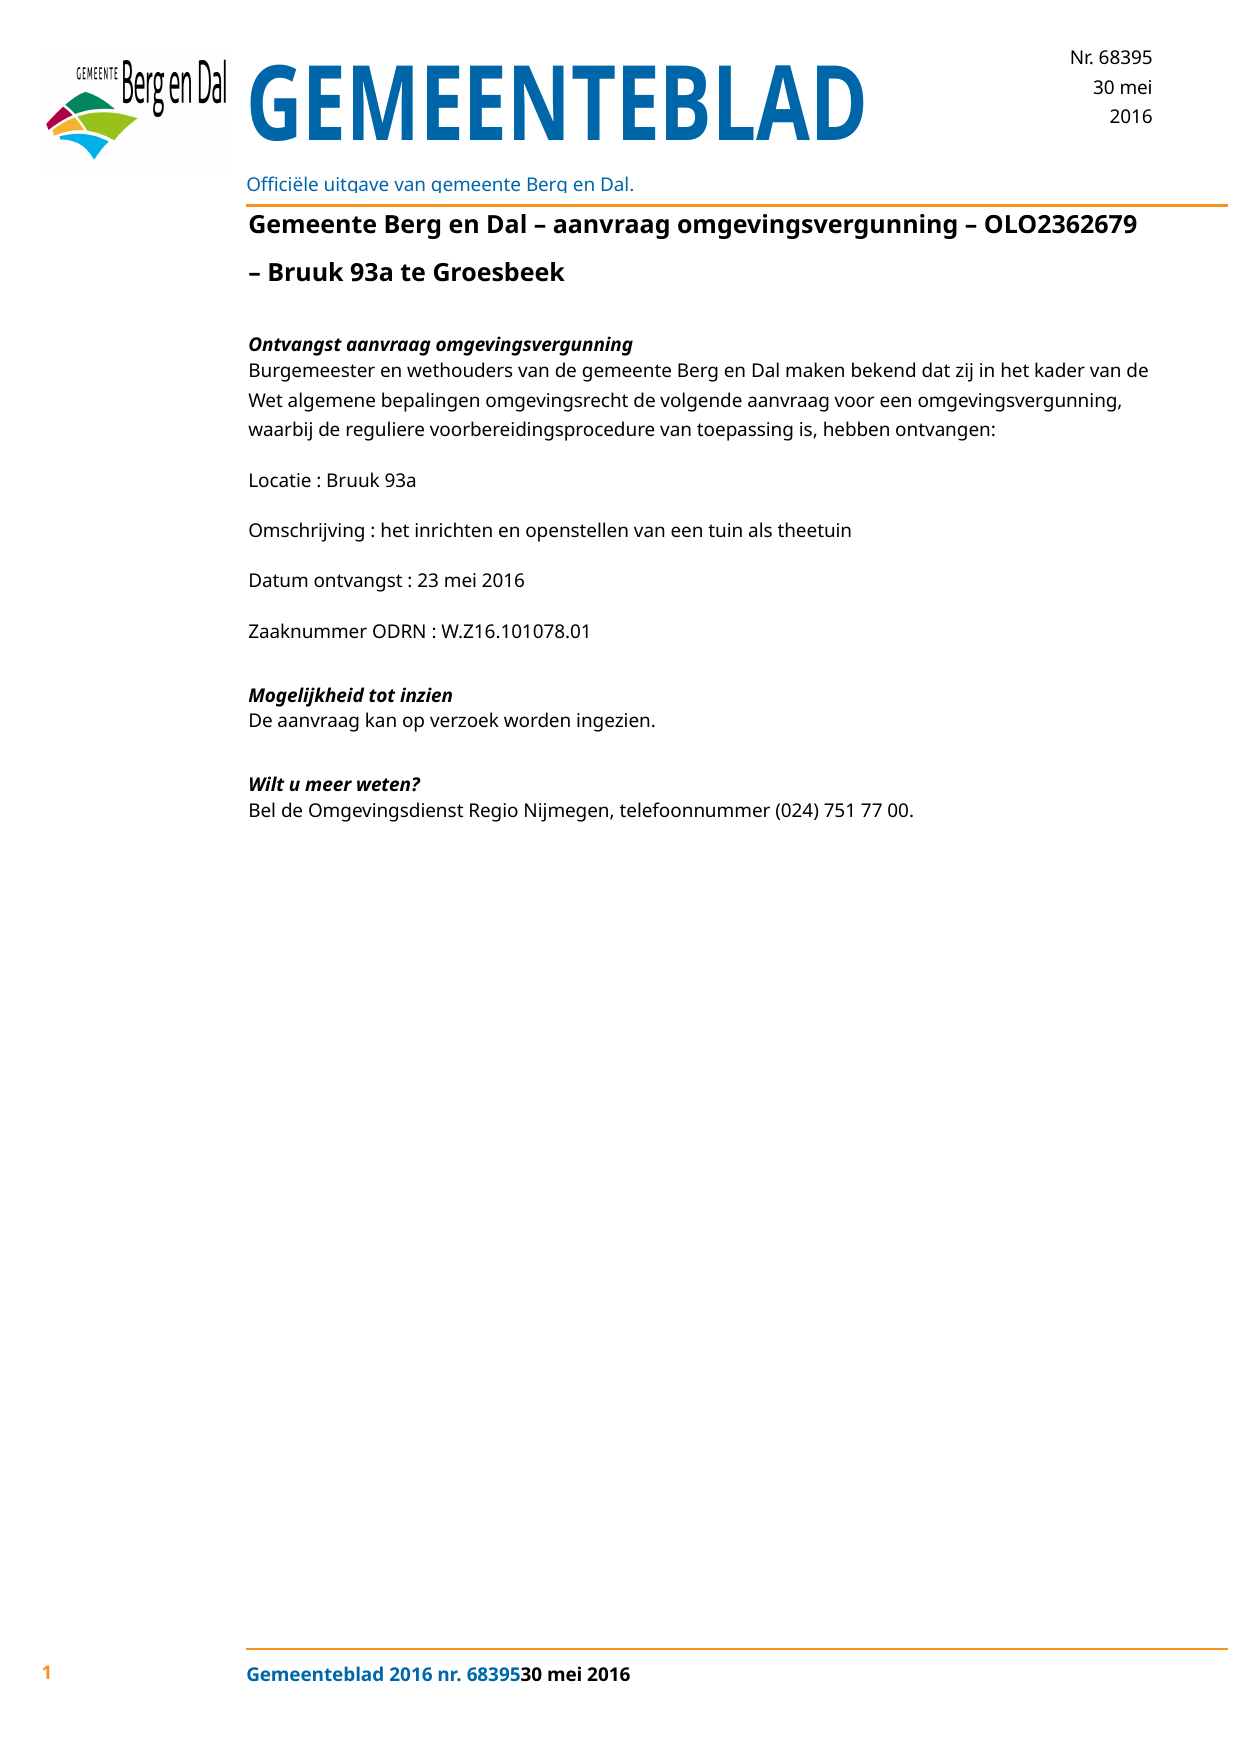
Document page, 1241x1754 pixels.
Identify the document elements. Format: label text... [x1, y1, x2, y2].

text Gemeente Berg en Dal – aanvraag omgevingsvergunning – OLO2362679 – Bruuk 93a te Groesbeek [248, 207, 1152, 288]
text Burgemeester en wethouders van de gemeente Berg en Dal maken bekend dat zij in het kader van de Wet algemene bepalingen omgevingsrecht de volgende aanvraag voor een omgevingsvergunning, waarbij de reguliere voorbereidingsprocedure van toepassing is, hebben ontvangen: [248, 357, 1152, 442]
text Mogelijkheid tot inzien [248, 682, 1152, 708]
text Wilt u meer weten? [248, 772, 1152, 797]
text Bel de Omgevingsdienst Regio Nijmegen, telefoonnummer (024) 751 77 00. [248, 797, 1152, 823]
text De aanvraag kan op verzoek worden ingezien. [248, 708, 1152, 733]
text Zaaknummer ODRN : W.Z16.101078.01 [248, 618, 1152, 644]
text Datum ontvangst : 23 mei 2016 [248, 568, 1152, 593]
text Locatie : Bruuk 93a [248, 467, 1152, 492]
picture [41, 47, 231, 172]
text Omschrijving : het inrichten en openstellen van een tuin als theetuin [248, 517, 1152, 543]
text Ontvangst aanvraag omgevingsvergunning [248, 331, 1152, 357]
